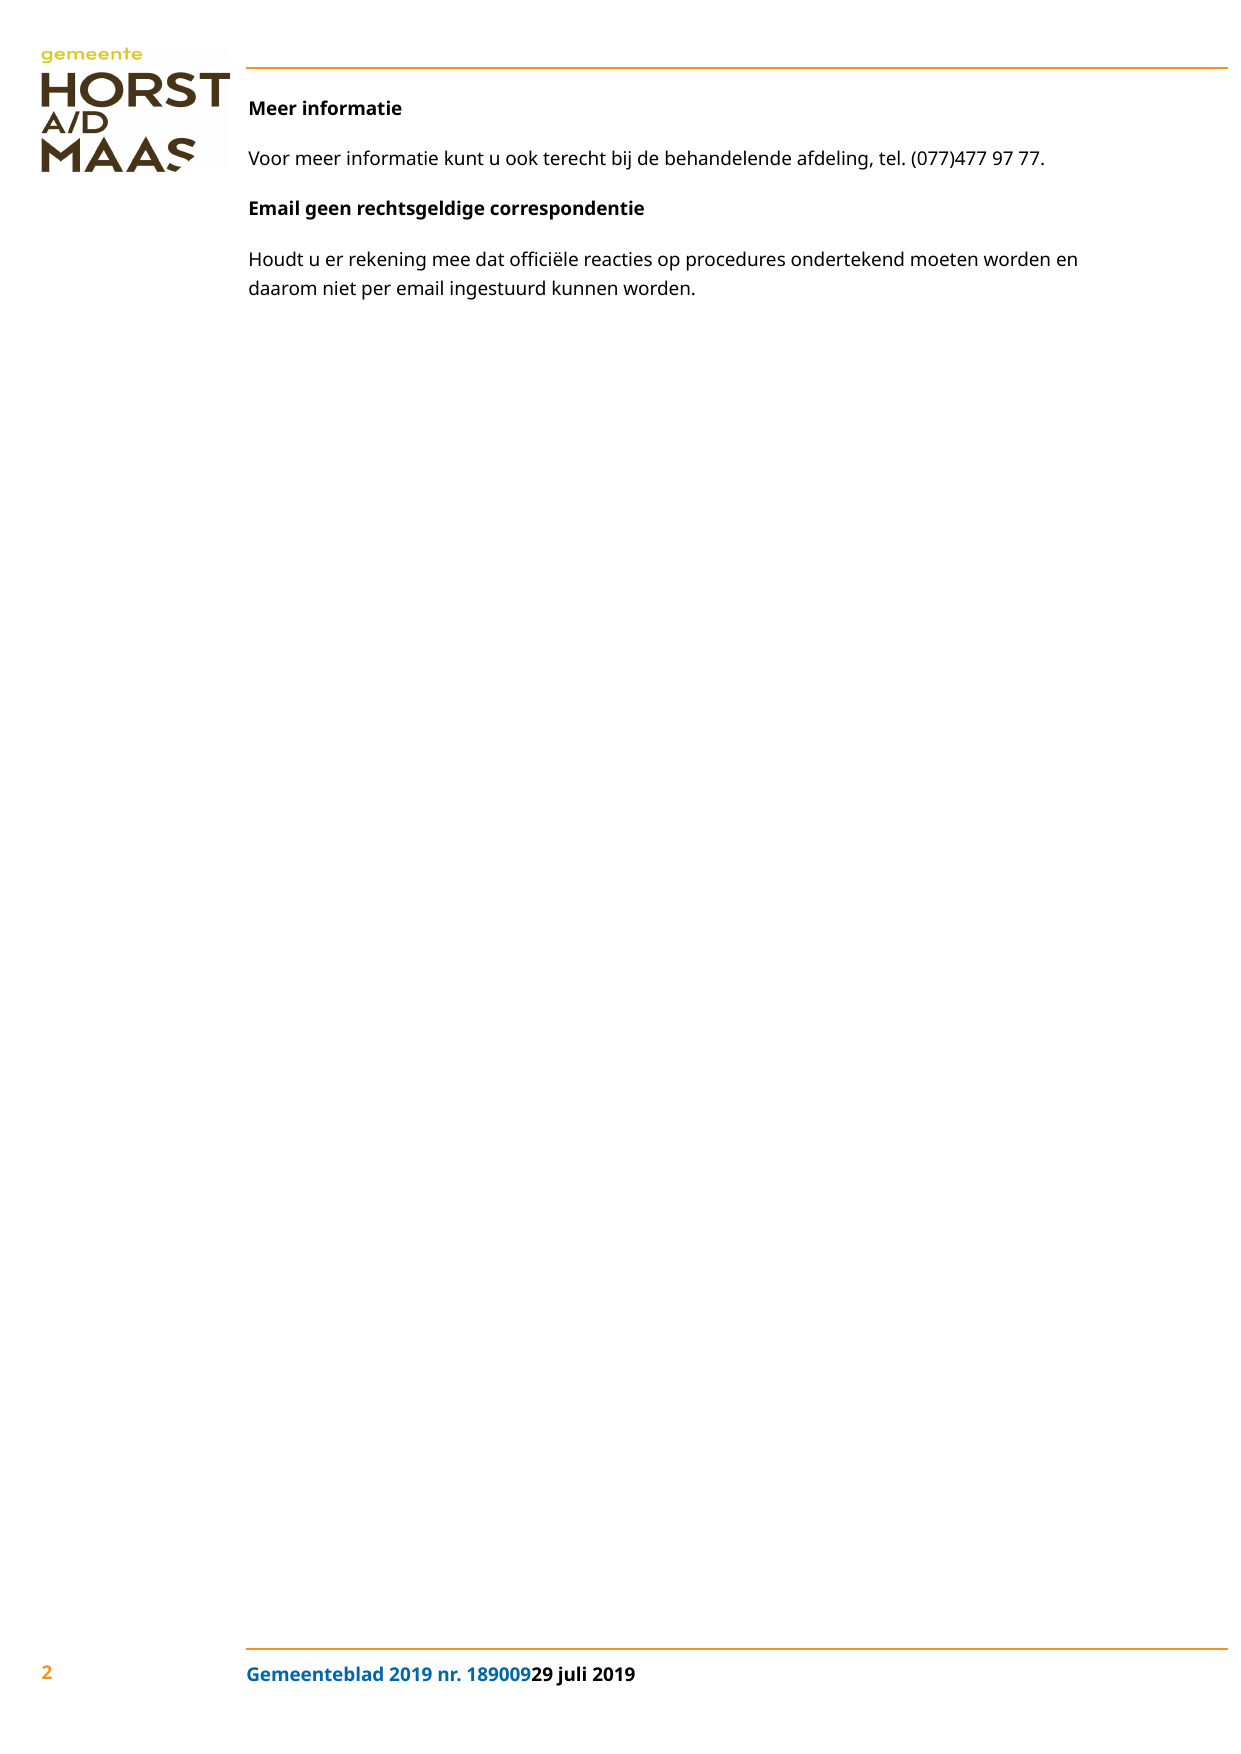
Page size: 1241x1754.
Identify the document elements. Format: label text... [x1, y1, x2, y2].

text Houdt u er rekening mee dat officiële reacties op procedures ondertekend moeten worden en daarom niet per email ingestuurd kunnen worden. [248, 246, 1152, 301]
text Email geen rechtsgeldige correspondentie [248, 196, 1152, 221]
picture [41, 47, 231, 172]
text Meer informatie [248, 95, 1152, 121]
text Voor meer informatie kunt u ook terecht bij de behandelende afdeling, tel. (077)477 97 77. [248, 145, 1152, 171]
